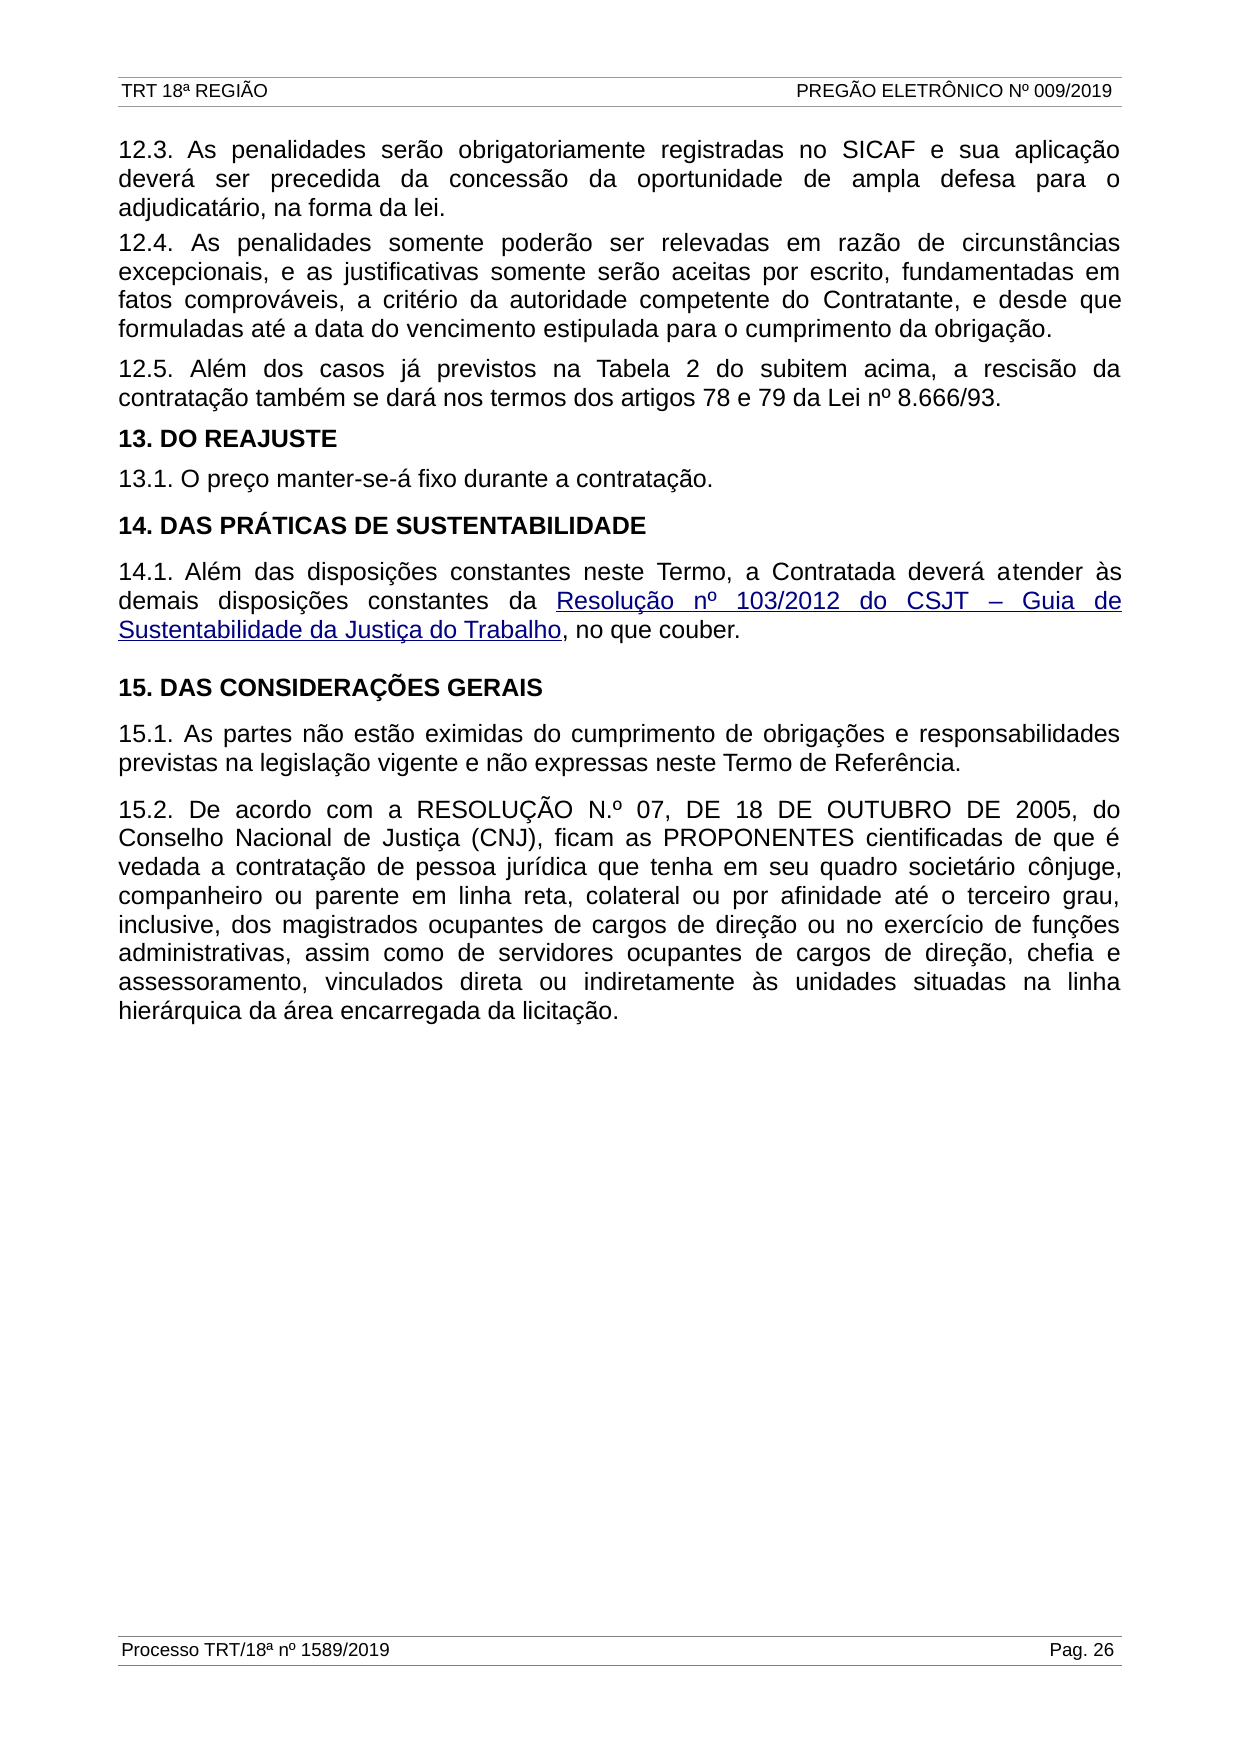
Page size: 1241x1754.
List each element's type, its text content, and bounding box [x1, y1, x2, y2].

text 13.1. O preço manter-se-á fixo durante a contratação. [118, 464, 1122, 493]
text 15.1. As partes não estão eximidas do cumprimento de obrigações e responsabilidades previstas na legislação vigente e não expressas neste Termo de Referência. [118, 719, 1122, 777]
text 12.5. Além dos casos já previstos na Tabela 2 do subitem acima, a rescisão da contratação também se dará nos termos dos artigos 78 e 79 da Lei nº 8.666/93. [118, 354, 1122, 412]
text 12.3. As penalidades serão obrigatoriamente registradas no SICAF e sua aplicação deverá ser precedida da concessão da oportunidade de ampla defesa para o adjudicatário, na forma da lei. [118, 136, 1122, 222]
text 14. DAS PRÁTICAS DE SUSTENTABILIDADE [118, 511, 1122, 539]
text 13. DO REAJUSTE [118, 424, 1122, 452]
text 12.4. As penalidades somente poderão ser relevadas em razão de circunstâncias excepcionais, e as justificativas somente serão aceitas por escrito, fundamentadas em fatos comprováveis, a critério da autoridade competente do Contratante, e desde que formuladas até a data do vencimento estipulada para o cumprimento da obrigação. [118, 228, 1122, 343]
text 14.1. Além das disposições constantes neste Termo, a Contratada deverá atender às demais disposições constantes da Resolução nº 103/2012 do CSJT – Guia de Sustentabilidade da Justiça do Trabalho, no que couber. [118, 557, 1122, 643]
text 15. DAS CONSIDERAÇÕES GERAIS [118, 673, 1122, 702]
text 15.2. De acordo com a RESOLUÇÃO N.º 07, DE 18 DE OUTUBRO DE 2005, do Conselho Nacional de Justiça (CNJ), ficam as PROPONENTES cientificadas de que é vedada a contratação de pessoa jurídica que tenha em seu quadro societário cônjuge, companheiro ou parente em linha reta, colateral ou por afinidade até o terceiro grau, inclusive, dos magistrados ocupantes de cargos de direção ou no exercício de funções administrativas, assim como de servidores ocupantes de cargos de direção, chefia e assessoramento, vinculados direta ou indiretamente às unidades situadas na linha hierárquica da área encarregada da licitação. [118, 794, 1122, 1024]
